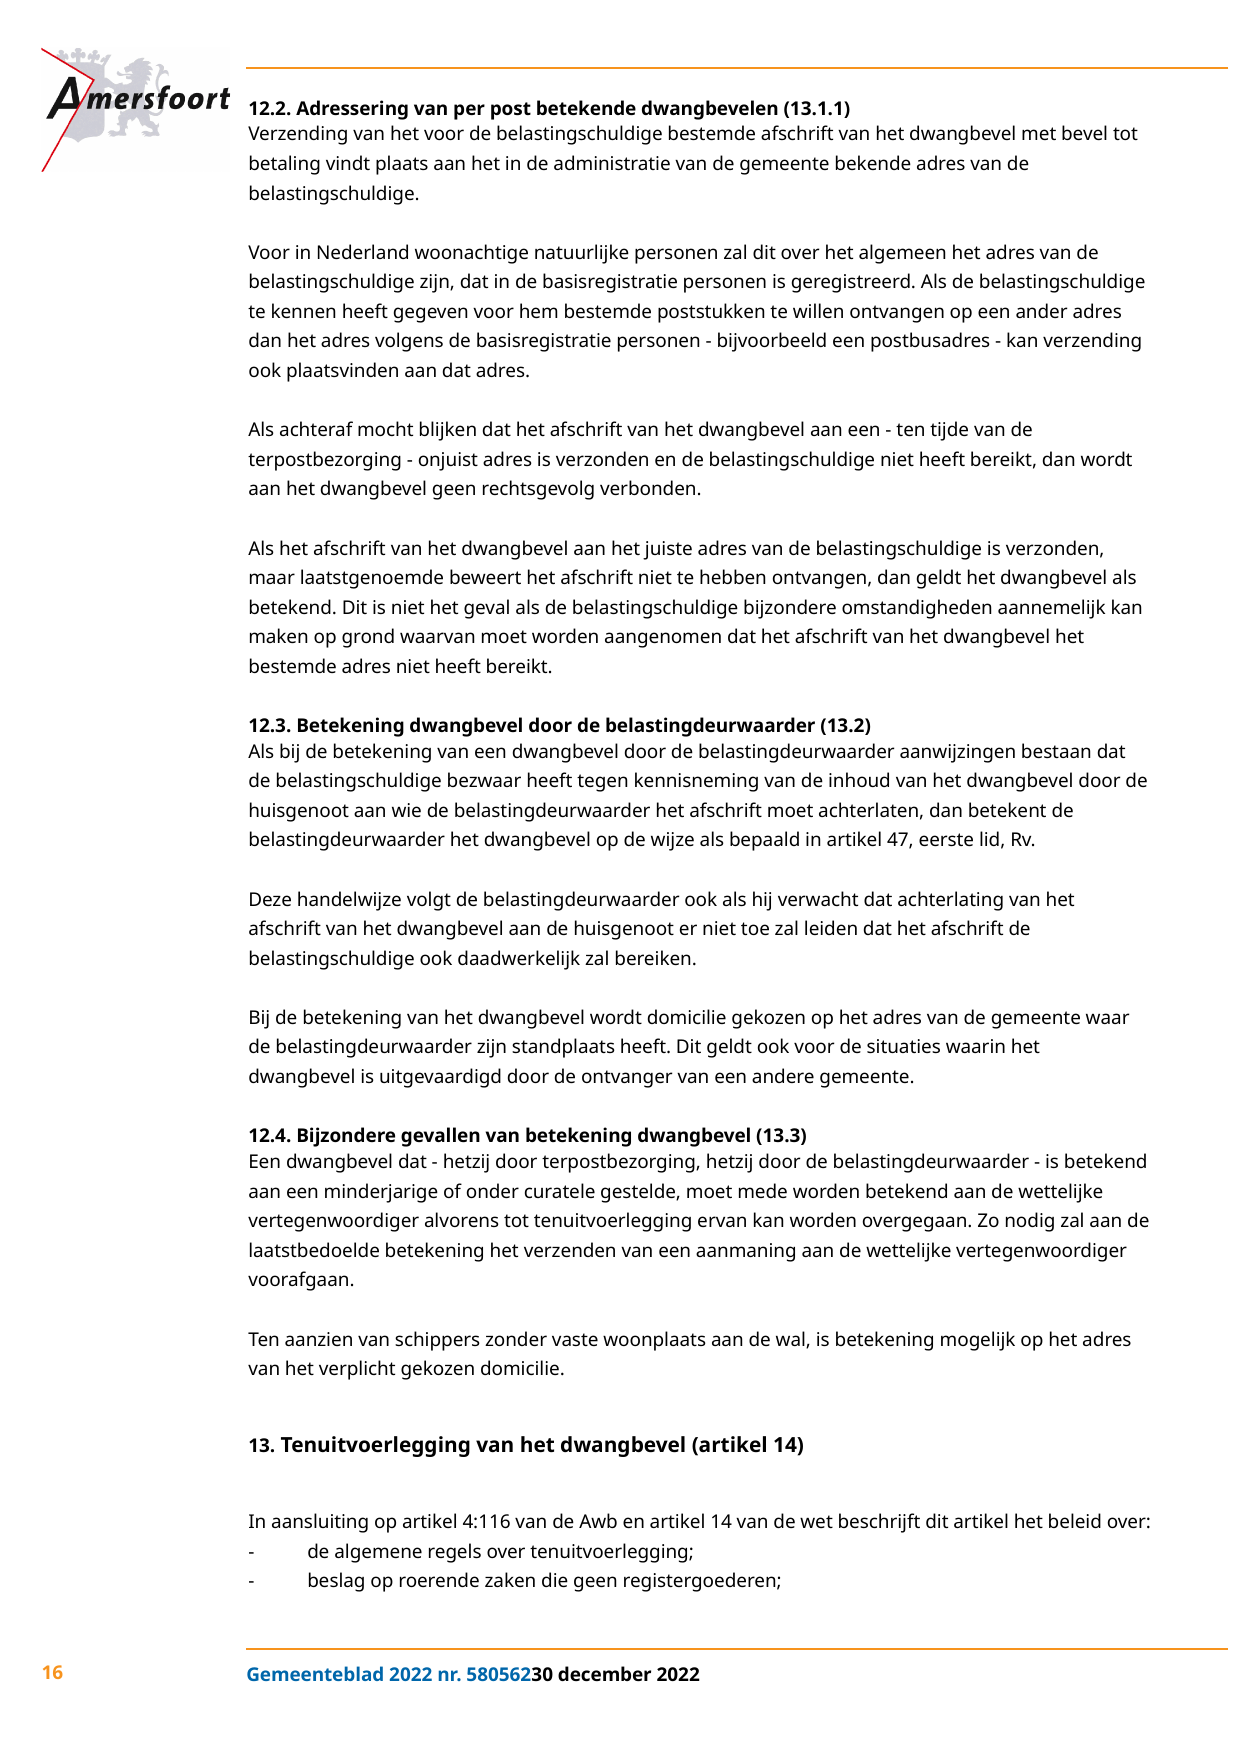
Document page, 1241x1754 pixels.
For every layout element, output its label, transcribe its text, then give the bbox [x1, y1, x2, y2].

text Ten aanzien van schippers zonder vaste woonplaats aan de wal, is betekening mogelijk op het adres van het verplicht gekozen domicilie. [248, 1326, 1152, 1381]
picture [41, 47, 231, 172]
text 12.3. Betekening dwangbevel door de belastingdeurwaarder (13.2) [248, 712, 1152, 738]
text Deze handelwijze volgt de belastingdeurwaarder ook als hij verwacht dat achterlating van het afschrift van het dwangbevel aan de huisgenoot er niet toe zal leiden dat het afschrift de belastingschuldige ook daadwerkelijk zal bereiken. [248, 886, 1152, 971]
text In aansluiting op artikel 4:116 van de Awb en artikel 14 van de wet beschrijft dit artikel het beleid over: [248, 1508, 1152, 1534]
text Bij de betekening van het dwangbevel wordt domicilie gekozen op het adres van de gemeente waar de belastingdeurwaarder zijn standplaats heeft. Dit geldt ook voor de situaties waarin het dwangbevel is uitgevaardigd door de ontvanger van een andere gemeente. [248, 1004, 1152, 1089]
text Een dwangbevel dat - hetzij door terpostbezorging, hetzij door de belastingdeurwaarder - is betekend aan een minderjarige of onder curatele gestelde, moet mede worden betekend aan de wettelijke vertegenwoordiger alvorens tot tenuitvoerlegging ervan kan worden overgegaan. Zo nodig zal aan de laatstbedoelde betekening het verzenden van een aanmaning aan de wettelijke vertegenwoordiger voorafgaan. [248, 1148, 1152, 1292]
text 12.2. Adressering van per post betekende dwangbevelen (13.1.1) [248, 95, 1152, 121]
text Voor in Nederland woonachtige natuurlijke personen zal dit over het algemeen het adres van de belastingschuldige zijn, dat in de basisregistratie personen is geregistreerd. Als de belastingschuldige te kennen heeft gegeven voor hem bestemde poststukken te willen ontvangen op een ander adres dan het adres volgens de basisregistratie personen - bijvoorbeeld een postbusadres - kan verzending ook plaatsvinden aan dat adres. [248, 239, 1152, 383]
text 13. Tenuitvoerlegging van het dwangbevel (artikel 14) [248, 1431, 1152, 1459]
list beslag op roerende zaken die geen registergoederen; [248, 1567, 1152, 1593]
text Als achteraf mocht blijken dat het afschrift van het dwangbevel aan een - ten tijde van de terpostbezorging - onjuist adres is verzonden en de belastingschuldige niet heeft bereikt, dan wordt aan het dwangbevel geen rechtsgevolg verbonden. [248, 416, 1152, 501]
text Als bij de betekening van een dwangbevel door de belastingdeurwaarder aanwijzingen bestaan dat de belastingschuldige bezwaar heeft tegen kennisneming van de inhoud van het dwangbevel door de huisgenoot aan wie de belastingdeurwaarder het afschrift moet achterlaten, dan betekent de belastingdeurwaarder het dwangbevel op de wijze als bepaald in artikel 47, eerste lid, Rv. [248, 738, 1152, 852]
list de algemene regels over tenuitvoerlegging; [248, 1538, 1152, 1563]
text 12.4. Bijzondere gevallen van betekening dwangbevel (13.3) [248, 1122, 1152, 1148]
text Als het afschrift van het dwangbevel aan het juiste adres van de belastingschuldige is verzonden, maar laatstgenoemde beweert het afschrift niet te hebben ontvangen, dan geldt het dwangbevel als betekend. Dit is niet het geval als de belastingschuldige bijzondere omstandigheden aannemelijk kan maken op grond waarvan moet worden aangenomen dat het afschrift van het dwangbevel het bestemde adres niet heeft bereikt. [248, 535, 1152, 679]
text Verzending van het voor de belastingschuldige bestemde afschrift van het dwangbevel met bevel tot betaling vindt plaats aan het in de administratie van de gemeente bekende adres van de belastingschuldige. [248, 121, 1152, 205]
